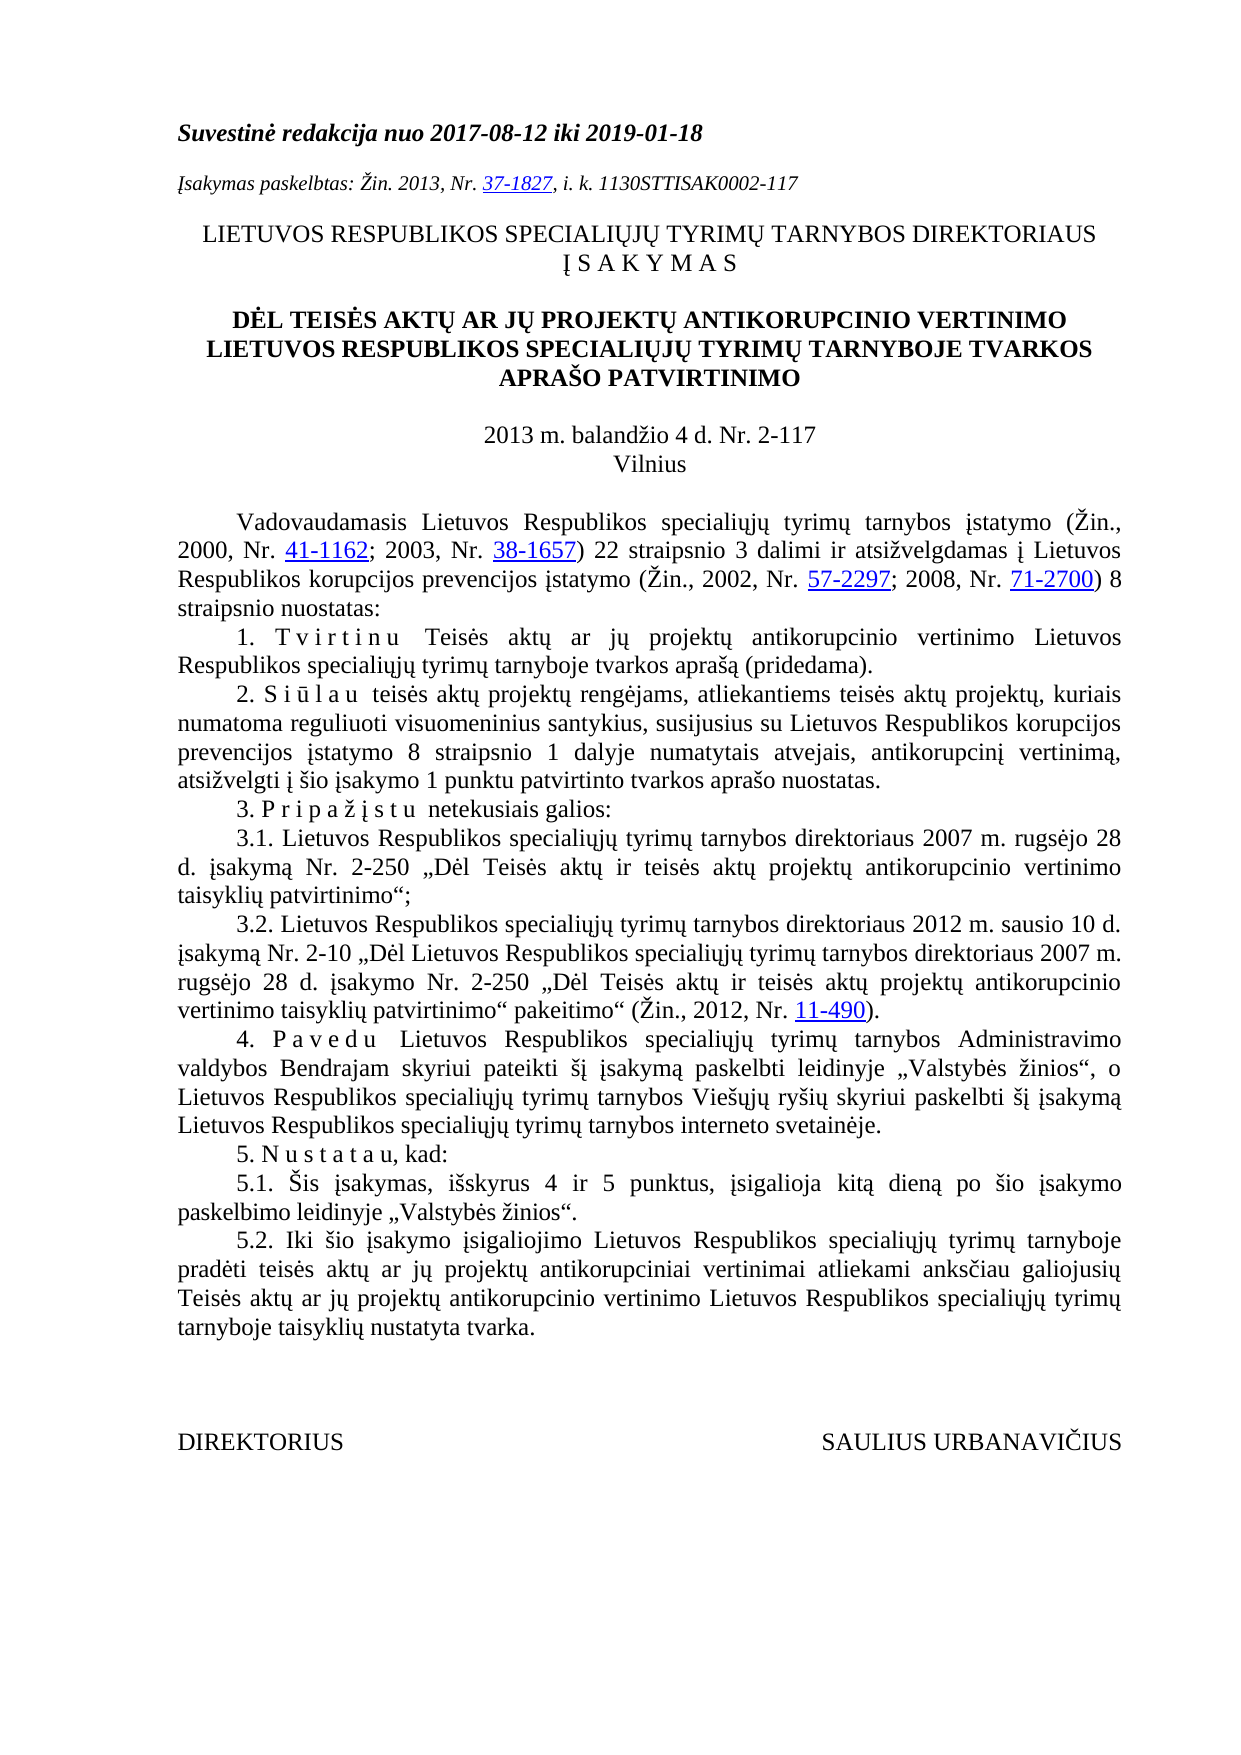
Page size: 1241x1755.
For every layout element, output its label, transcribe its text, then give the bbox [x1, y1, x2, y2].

text 5.2. Iki šio įsakymo įsigaliojimo Lietuvos Respublikos specialiųjų tyrimų tarnyboje pradėti teisės aktų ar jų projektų antikorupciniai vertinimai atliekami anksčiau galiojusių Teisės aktų ar jų projektų antikorupcinio vertinimo Lietuvos Respublikos specialiųjų tyrimų tarnyboje taisyklių nustatyta tvarka. [177, 1225, 1122, 1340]
text 3. Pripažįstu netekusiais galios: [177, 794, 1122, 823]
text Suvestinė redakcija nuo 2017-08-12 iki 2019-01-18 [177, 118, 1122, 147]
text 1. Tvirtinu Teisės aktų ar jų projektų antikorupcinio vertinimo Lietuvos Respublikos specialiųjų tyrimų tarnyboje tvarkos aprašą (pridedama). [177, 622, 1122, 679]
text 3.1. Lietuvos Respublikos specialiųjų tyrimų tarnybos direktoriaus 2007 m. rugsėjo 28 d. įsakymą Nr. 2-250 „Dėl Teisės aktų ir teisės aktų projektų antikorupcinio vertinimo taisyklių patvirtinimo“; [177, 823, 1122, 909]
text Įsakymas paskelbtas: Žin. 2013, Nr. 37-1827, i. k. 1130STTISAK0002-117 [177, 171, 1122, 195]
text 2. Siūlau teisės aktų projektų rengėjams, atliekantiems teisės aktų projektų, kuriais numatoma reguliuoti visuomeninius santykius, susijusius su Lietuvos Respublikos korupcijos prevencijos įstatymo 8 straipsnio 1 dalyje numatytais atvejais, antikorupcinį vertinimą, atsižvelgti į šio įsakymo 1 punktu patvirtinto tvarkos aprašo nuostatas. [177, 679, 1122, 794]
text Direktorius Saulius Urbanavičius [177, 1427, 1122, 1455]
text 2013 m. balandžio 4 d. Nr. 2-117 [177, 420, 1122, 449]
text Vadovaudamasis Lietuvos Respublikos specialiųjų tyrimų tarnybos įstatymo (Žin., 2000, Nr. 41-1162; 2003, Nr. 38-1657) 22 straipsnio 3 dalimi ir atsižvelgdamas į Lietuvos Respublikos korupcijos prevencijos įstatymo (Žin., 2002, Nr. 57-2297; 2008, Nr. 71-2700) 8 straipsnio nuostatas: [177, 507, 1122, 622]
text DĖL TEISĖS AKTŲ AR JŲ PROJEKTŲ ANTIKORUPCINIO VERTINIMO LIETUVOS RESPUBLIKOS SPECIALIŲJŲ TYRIMŲ TARNYBOJE TVARKOS APRAŠO PATVIRTINIMO [177, 305, 1122, 392]
text 4. Pavedu Lietuvos Respublikos specialiųjų tyrimų tarnybos Administravimo valdybos Bendrajam skyriui pateikti šį įsakymą paskelbti leidinyje „Valstybės žinios“, o Lietuvos Respublikos specialiųjų tyrimų tarnybos Viešųjų ryšių skyriui paskelbti šį įsakymą Lietuvos Respublikos specialiųjų tyrimų tarnybos interneto svetainėje. [177, 1024, 1122, 1139]
text LIETUVOS RESPUBLIKOS SPECIALIŲJŲ TYRIMŲ TARNYBOS DIREKTORIAUS [177, 219, 1122, 248]
text 3.2. Lietuvos Respublikos specialiųjų tyrimų tarnybos direktoriaus 2012 m. sausio 10 d. įsakymą Nr. 2-10 „Dėl Lietuvos Respublikos specialiųjų tyrimų tarnybos direktoriaus 2007 m. rugsėjo 28 d. įsakymo Nr. 2-250 „Dėl Teisės aktų ir teisės aktų projektų antikorupcinio vertinimo taisyklių patvirtinimo“ pakeitimo“ (Žin., 2012, Nr. 11-490). [177, 909, 1122, 1024]
text 5.1. Šis įsakymas, išskyrus 4 ir 5 punktus, įsigalioja kitą dieną po šio įsakymo paskelbimo leidinyje „Valstybės žinios“. [177, 1168, 1122, 1225]
text Į S A K Y M A S [177, 248, 1122, 277]
text 5. Nustatau, kad: [177, 1139, 1122, 1168]
text Vilnius [177, 449, 1122, 478]
